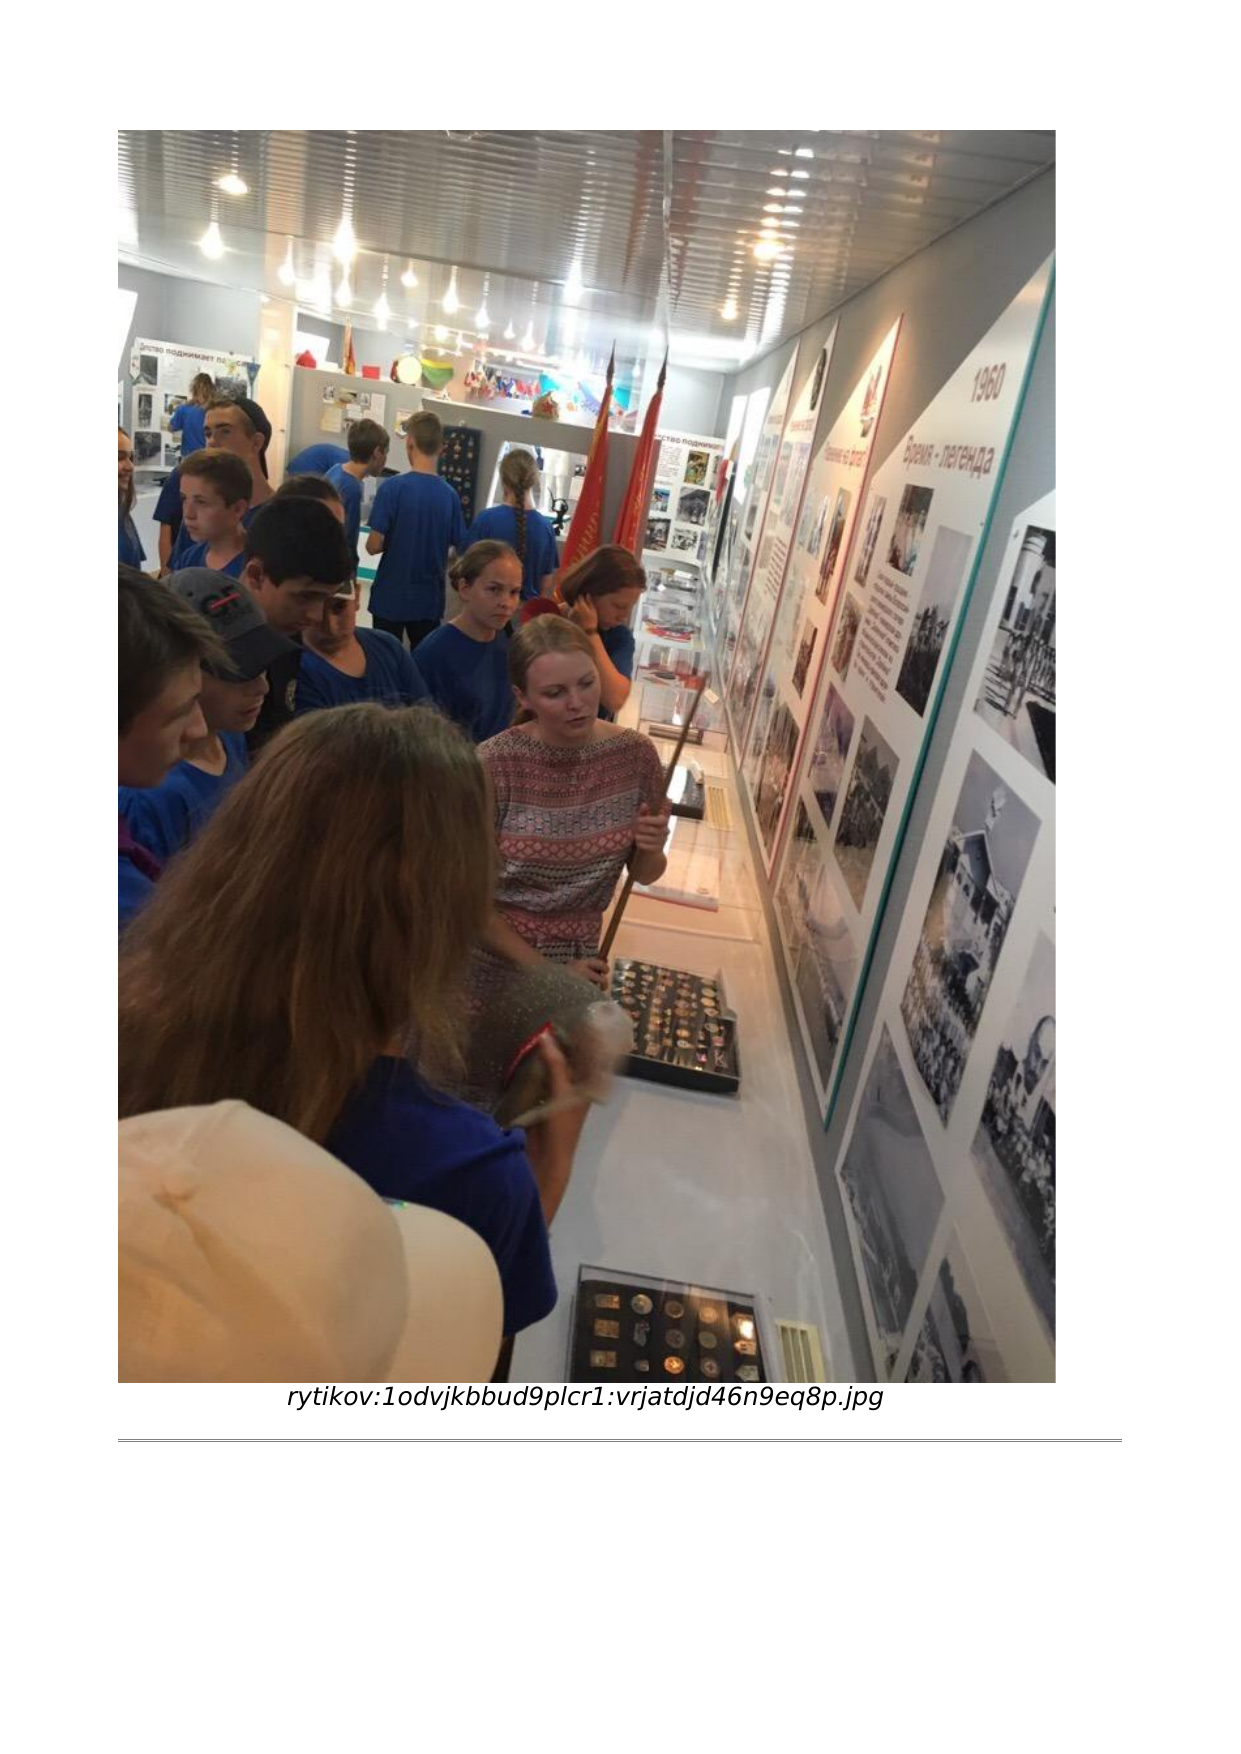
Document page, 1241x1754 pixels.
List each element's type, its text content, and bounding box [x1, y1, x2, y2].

text rytikov:1odvjkbbud9plcr1:vrjatdjd46n9eq8p.jpg [118, 1383, 1056, 1412]
picture [118, 130, 1056, 1383]
